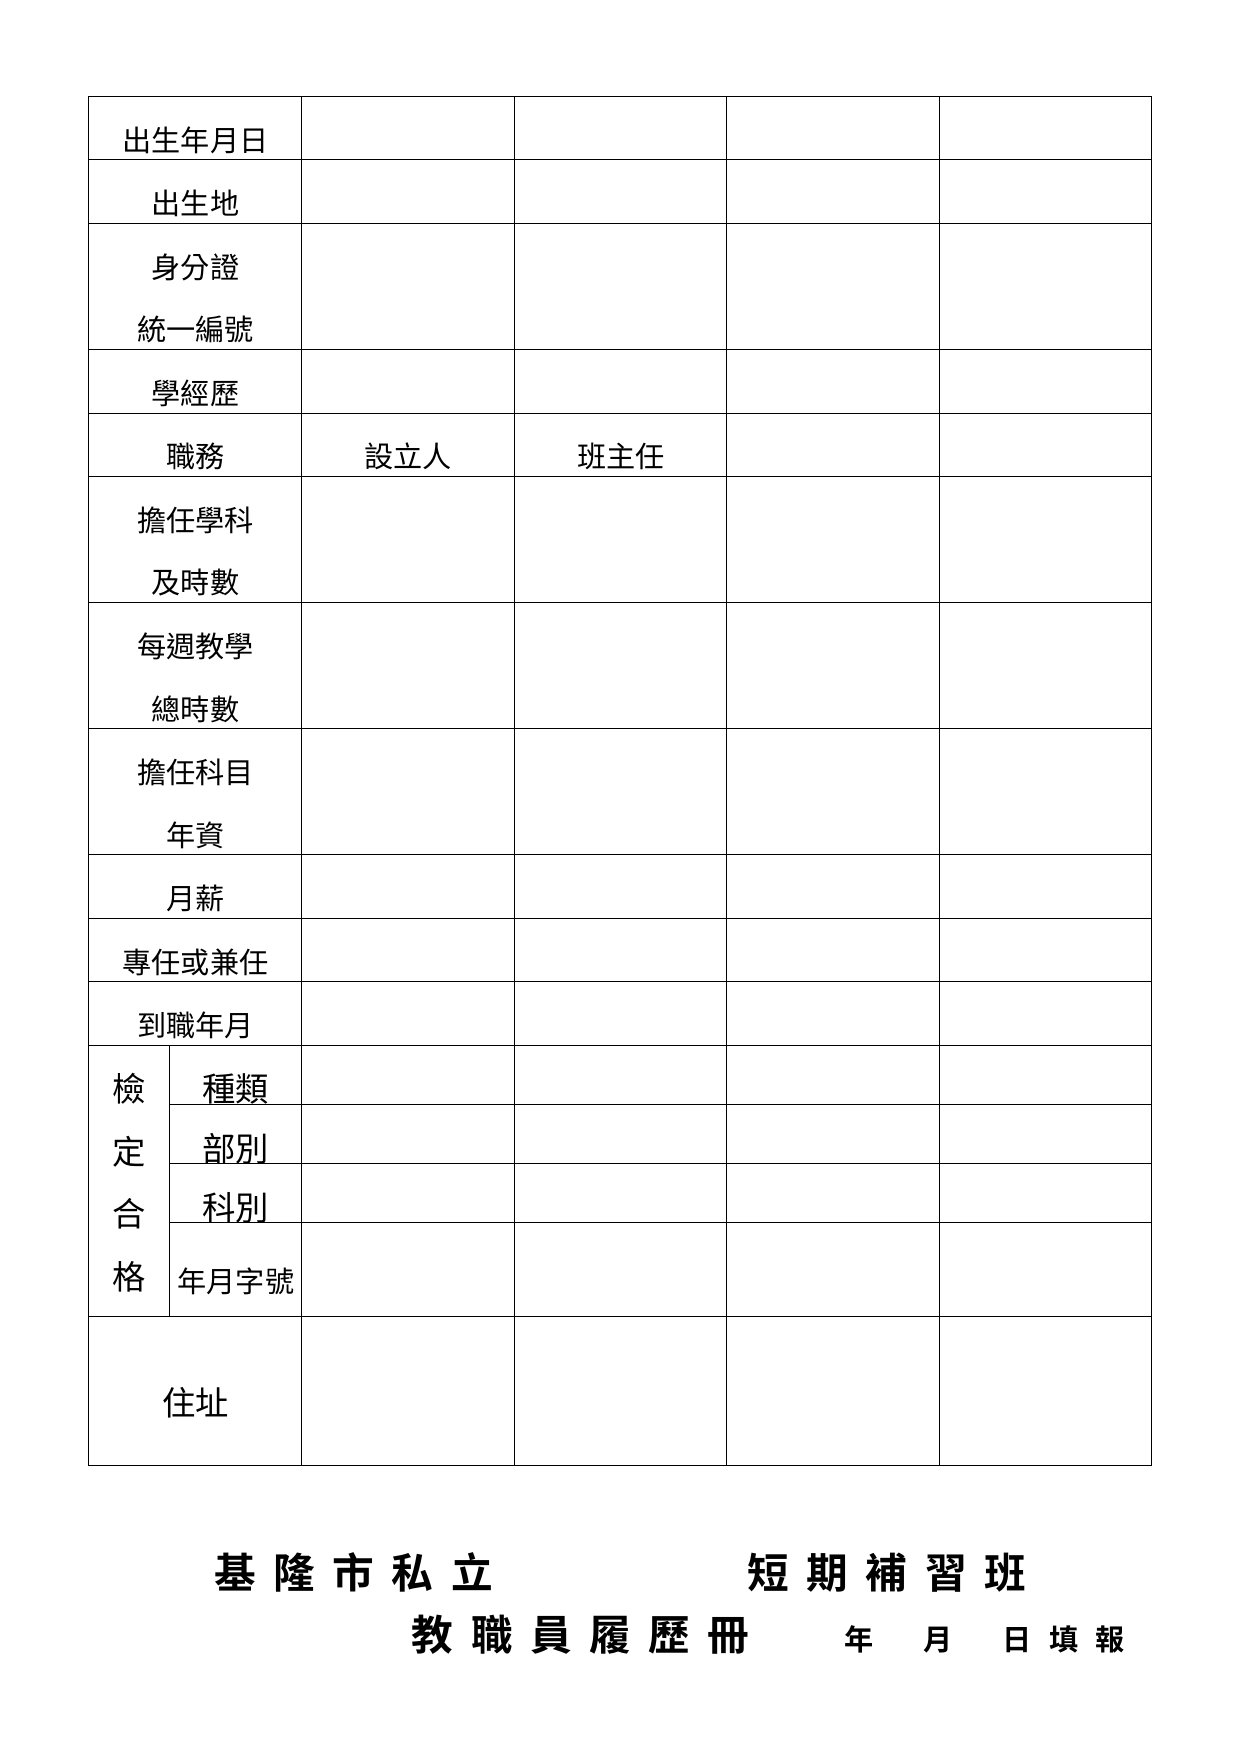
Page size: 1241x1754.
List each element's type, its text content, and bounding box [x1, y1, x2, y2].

table_cell 種類 [170, 1046, 301, 1104]
table_cell 擔任科目 年資 [89, 729, 301, 854]
table_cell [940, 1105, 1151, 1163]
table_cell [302, 1046, 514, 1104]
text 教職員履歷冊 年 月 日填報 [89, 1591, 1152, 1653]
table_cell 設立人 [302, 414, 514, 476]
table_cell [515, 603, 726, 728]
table_cell [940, 1164, 1151, 1222]
table_cell [727, 603, 939, 728]
table_cell 專任或兼任 [89, 919, 301, 981]
table_cell [940, 919, 1151, 981]
table_cell [727, 982, 939, 1045]
table_cell [515, 477, 726, 602]
table_cell [302, 1164, 514, 1222]
table_cell [302, 1105, 514, 1163]
table_cell [302, 1223, 514, 1316]
table_cell [302, 160, 514, 223]
table_cell 班主任 [515, 414, 726, 476]
table_cell [940, 729, 1151, 854]
table_cell [302, 603, 514, 728]
table_cell 擔任學科 及時數 [89, 477, 301, 602]
table_cell 年月字號 [170, 1223, 301, 1316]
table_cell [727, 477, 939, 602]
table_cell [515, 1105, 726, 1163]
table_cell [727, 160, 939, 223]
table_cell [302, 855, 514, 918]
table_cell [515, 919, 726, 981]
table_cell [940, 1223, 1151, 1316]
table_cell [727, 97, 939, 159]
table_cell 身分證 統一編號 [89, 224, 301, 349]
table_cell [515, 1164, 726, 1222]
table_cell [727, 1046, 939, 1104]
table_cell [515, 729, 726, 854]
table_cell [940, 603, 1151, 728]
table_cell 出生年月日 [89, 97, 301, 159]
table_cell [302, 224, 514, 349]
table_cell [302, 729, 514, 854]
table_cell 住址 [89, 1317, 301, 1465]
table_cell [727, 1317, 939, 1465]
table_cell [727, 224, 939, 349]
table_cell [727, 350, 939, 412]
table_cell [727, 1164, 939, 1222]
table_cell [515, 160, 726, 223]
text 基隆市私立 短期補習班 [89, 1528, 1152, 1591]
table_cell 部別 [170, 1105, 301, 1163]
table_cell 科別 [170, 1164, 301, 1222]
table_cell [302, 477, 514, 602]
table_cell [940, 224, 1151, 349]
table_cell [727, 414, 939, 476]
table_cell [727, 1105, 939, 1163]
table_cell [940, 350, 1151, 412]
table_cell [940, 1317, 1151, 1465]
table_cell [727, 1223, 939, 1316]
table_cell [302, 919, 514, 981]
table_cell [515, 1317, 726, 1465]
table_cell [727, 855, 939, 918]
table_cell [515, 855, 726, 918]
table_cell [727, 729, 939, 854]
table_cell [727, 919, 939, 981]
table_cell 到職年月 [89, 982, 301, 1045]
table_cell [515, 1223, 726, 1316]
table_cell [940, 160, 1151, 223]
table_cell [515, 982, 726, 1045]
table_cell 月薪 [89, 855, 301, 918]
table_cell [515, 1046, 726, 1104]
table_cell [940, 855, 1151, 918]
table_cell 出生地 [89, 160, 301, 223]
table_cell [302, 350, 514, 412]
table_cell [515, 97, 726, 159]
table_cell 檢 定 合 格 情 形 [89, 1046, 169, 1316]
table_cell [302, 982, 514, 1045]
table_cell 學經歷 [89, 350, 301, 412]
table_cell [940, 1046, 1151, 1104]
table_cell 每週教學 總時數 [89, 603, 301, 728]
table_cell [940, 982, 1151, 1045]
table_cell [515, 224, 726, 349]
table_cell [515, 350, 726, 412]
table_cell 職務 [89, 414, 301, 476]
table_cell [302, 1317, 514, 1465]
table_cell [302, 97, 514, 159]
table_cell [940, 477, 1151, 602]
table_cell [940, 97, 1151, 159]
table_cell [940, 414, 1151, 476]
